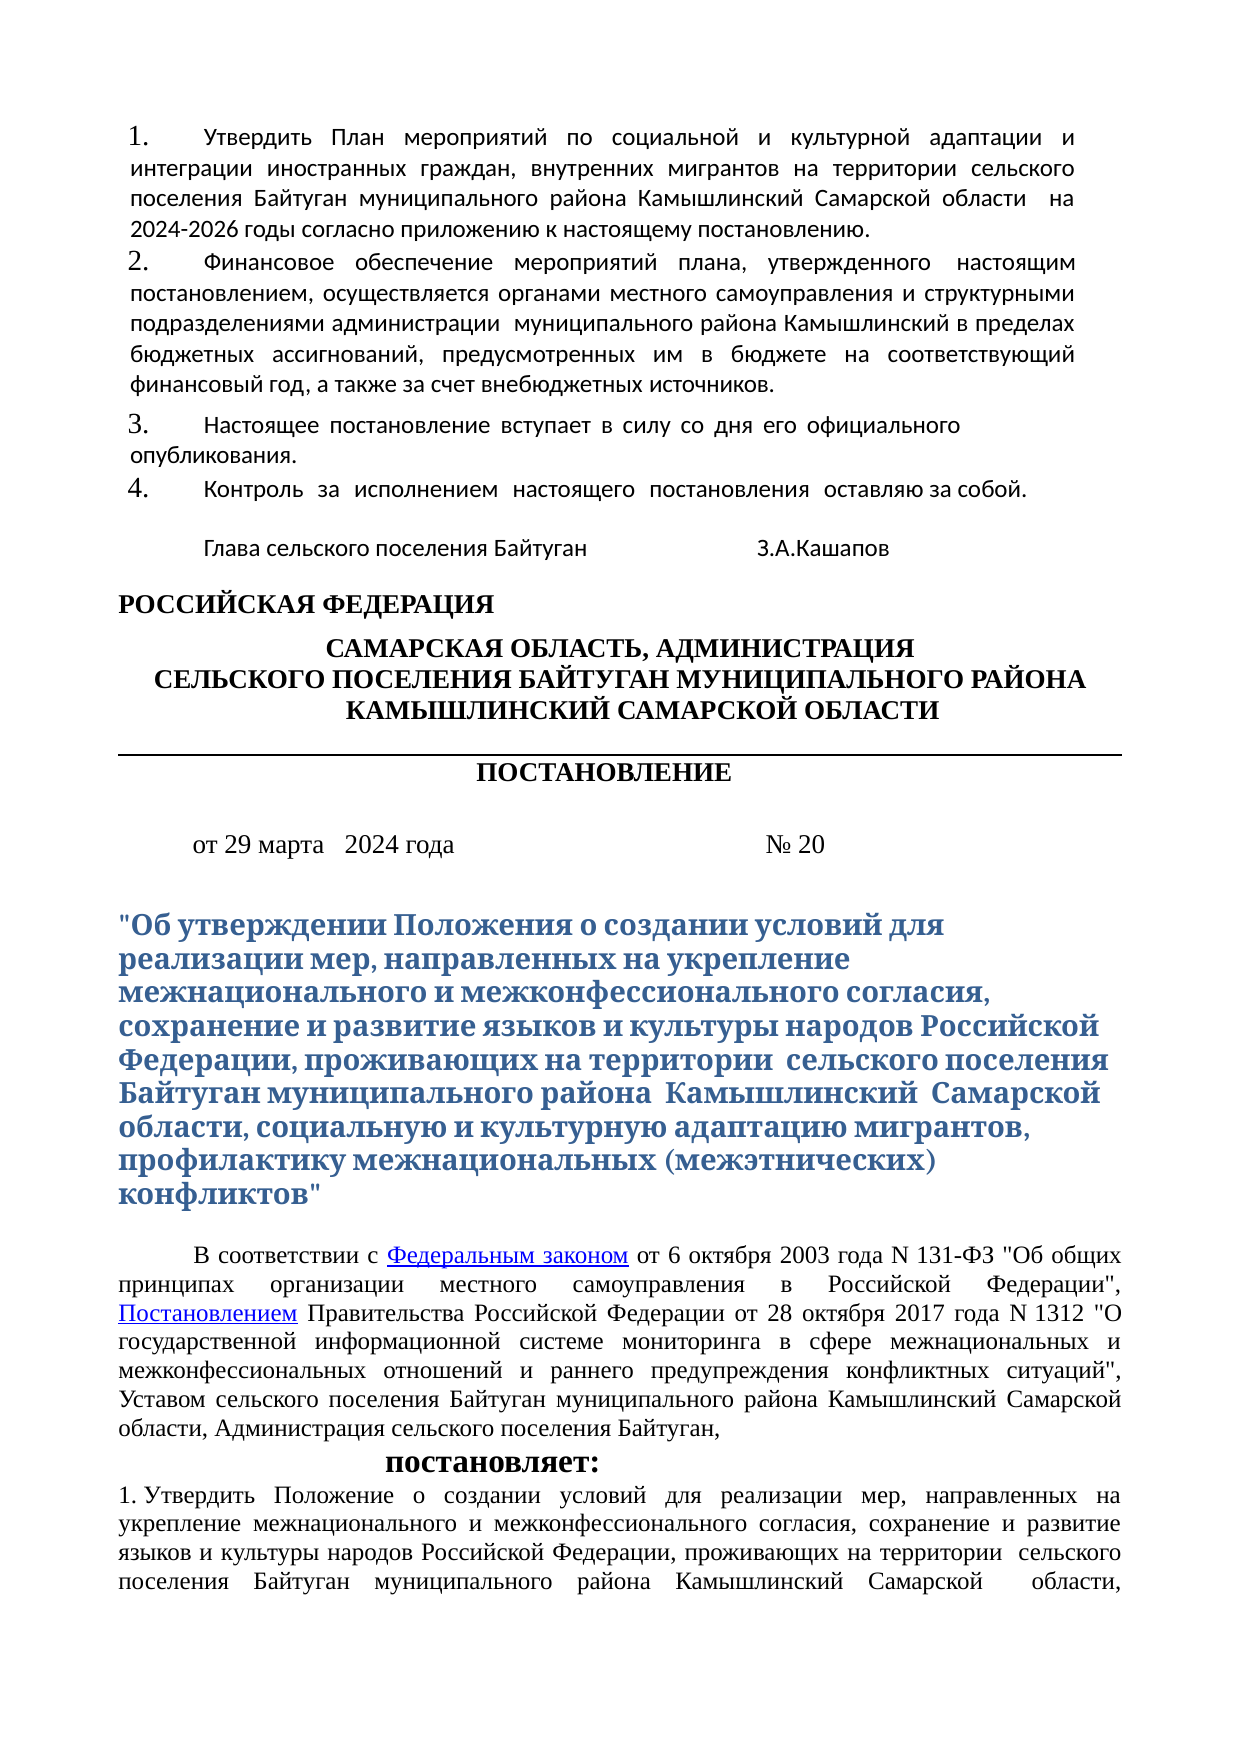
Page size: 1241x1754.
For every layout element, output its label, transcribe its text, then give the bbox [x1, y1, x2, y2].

list РОССИЙСКАЯ ФЕДЕРАЦИЯ [118, 588, 1122, 619]
subtitle "Об утверждении Положения о создании условий для реализации мер, направленных на укрепление межнационального и межконфессионального согласия, сохранение и развитие языков и культуры народов Российской Федерации, проживающих на территории сельского поселения Байтуган муниципального района Камышлинский Самарской области, социальную и культурную адаптацию мигрантов, профилактику межнациональных (межэтнических) конфликтов" [118, 909, 1122, 1211]
list от 29 марта 2024 года № 20 [118, 828, 1122, 859]
list САМАРСКАЯ ОБЛАСТЬ, АДМИНИСТРАЦИЯ [118, 632, 1122, 663]
list Утвердить План мероприятий по социальной и культурной адаптации и интеграции иностранных граждан, внутренних мигрантов на территории сельского поселения Байтуган муниципального района Камышлинский Самарской области на 2024-2026 годы согласно приложению к настоящему постановлению. [118, 118, 1076, 243]
list Контроль за исполнением настоящего постановления оставляю за собой. [118, 470, 1076, 503]
list Финансовое обеспечение мероприятий плана, утвержденного настоящим постановлением, осуществляется органами местного самоуправления и структурными подразделениями администрации муниципального района Камышлинский в пределах бюджетных ассигнований, предусмотренных им в бюджете на соответствующий финансовый год, а также за счет внебюджетных источников. [118, 243, 1076, 399]
text 1. Утвердить Положение о создании условий для реализации мер, направленных на укрепление межнационального и межконфессионального согласия, сохранение и развитие языков и культуры народов Российской Федерации, проживающих на территории сельского поселения Байтуган муниципального района Камышлинский Самарской области, [118, 1480, 1122, 1595]
text ПОСТАНОВЛЕНИЕ [118, 756, 1122, 787]
list СЕЛЬСКОГО ПОСЕЛЕНИЯ БАЙТУГАН МУНИЦИПАЛЬНОГО РАЙОНА КАМЫШЛИНСКИЙ САМАРСКОЙ ОБЛАСТИ [118, 663, 1122, 725]
text Глава сельского поселения Байтуган З.А.Кашапов [203, 532, 1122, 563]
text постановляет: [118, 1441, 1122, 1480]
text В соответствии с Федеральным законом от 6 октября 2003 года N 131-ФЗ "Об общих принципах организации местного самоуправления в Российской Федерации", Постановлением Правительства Российской Федерации от 28 октября 2017 года N 1312 "О государственной информационной системе мониторинга в сфере межнациональных и межконфессиональных отношений и раннего предупреждения конфликтных ситуаций", Уставом сельского поселения Байтуган муниципального района Камышлинский Самарской области, Администрация сельского поселения Байтуган, [118, 1240, 1122, 1441]
list Настоящее постановление вступает в силу со дня его официального опубликования. [118, 406, 1075, 470]
